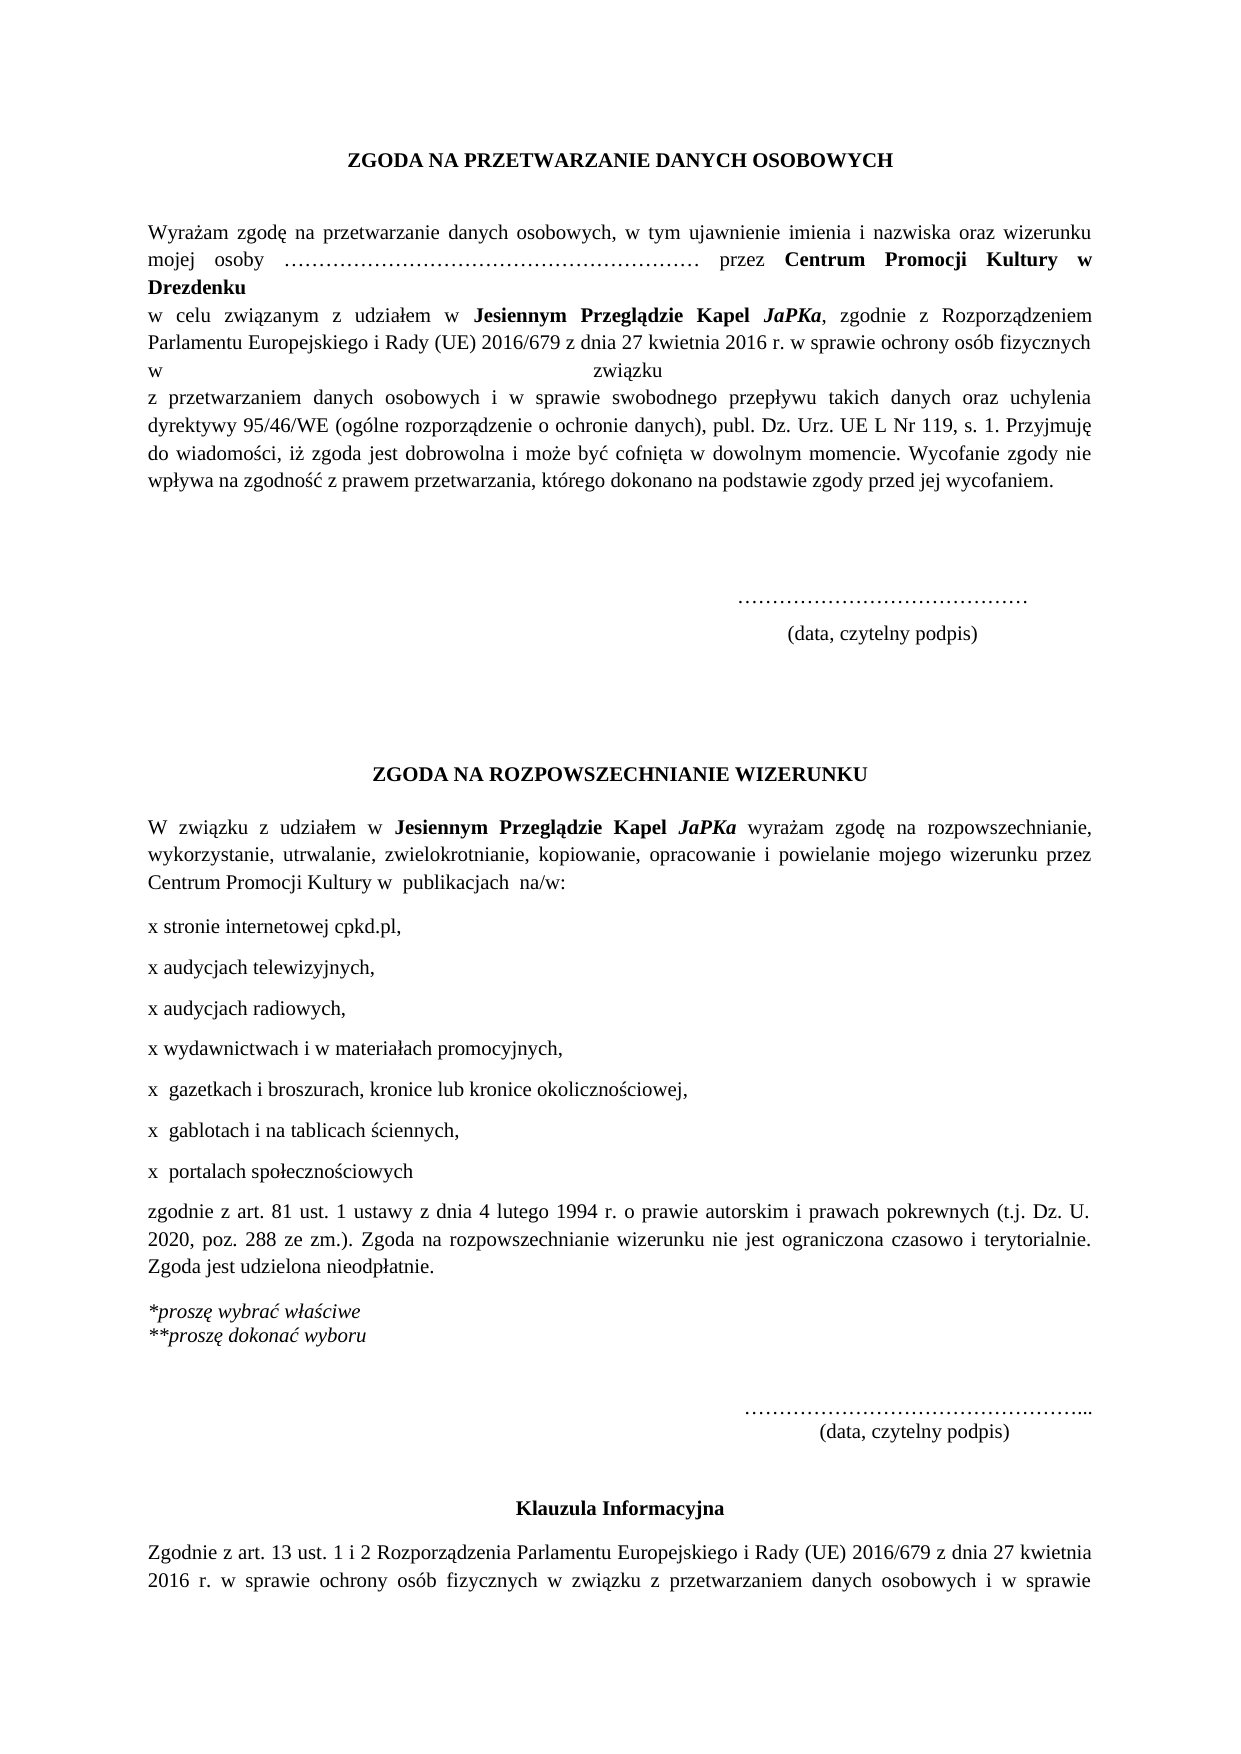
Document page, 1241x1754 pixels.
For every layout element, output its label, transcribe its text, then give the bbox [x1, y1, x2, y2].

text Wyrażam zgodę na przetwarzanie danych osobowych, w tym ujawnienie imienia i nazwiska oraz wizerunku mojej osoby …………………………………………………… przez Centrum Promocji Kultury w Drezdenku w celu związanym z udziałem w Jesiennym Przeglądzie Kapel JaPKa, zgodnie z Rozporządzeniem Parlamentu Europejskiego i Rady (UE) 2016/679 z dnia 27 kwietnia 2016 r. w sprawie ochrony osób fizycznych w związku z przetwarzaniem danych osobowych i w sprawie swobodnego przepływu takich danych oraz uchylenia dyrektywy 95/46/WE (ogólne rozporządzenie o ochronie danych), publ. Dz. Urz. UE L Nr 119, s. 1. Przyjmuję do wiadomości, iż zgoda jest dobrowolna i może być cofnięta w dowolnym momencie. Wycofanie zgody nie wpływa na zgodność z prawem przetwarzania, którego dokonano na podstawie zgody przed jej wycofaniem. [148, 220, 1093, 492]
text x gazetkach i broszurach, kronice lub kronice okolicznościowej, [148, 1077, 1093, 1101]
text Klauzula Informacyjna [148, 1496, 1093, 1520]
text Zgodnie z art. 13 ust. 1 i 2 Rozporządzenia Parlamentu Europejskiego i Rady (UE) 2016/679 z dnia 27 kwietnia 2016 r. w sprawie ochrony osób fizycznych w związku z przetwarzaniem danych osobowych i w sprawie [148, 1540, 1093, 1592]
text (data, czytelny podpis) [148, 1419, 1093, 1443]
text x audycjach radiowych, [148, 996, 1093, 1020]
text ZGODA NA ROZPOWSZECHNIANIE WIZERUNKU [148, 762, 1093, 786]
text …………………………………… (data, czytelny podpis) [673, 548, 1093, 644]
text x portalach społecznościowych [148, 1158, 1093, 1183]
text x wydawnictwach i w materiałach promocyjnych, [148, 1036, 1093, 1060]
text **proszę dokonać wyboru [148, 1323, 1093, 1347]
text x gablotach i na tablicach ściennych, [148, 1118, 1093, 1142]
text zgodnie z art. 81 ust. 1 ustawy z dnia 4 lutego 1994 r. o prawie autorskim i prawach pokrewnych (t.j. Dz. U. 2020, poz. 288 ze zm.). Zgoda na rozpowszechnianie wizerunku nie jest ograniczona czasowo i terytorialnie. Zgoda jest udzielona nieodpłatnie. [148, 1199, 1093, 1278]
text x audycjach telewizyjnych, [148, 955, 1093, 979]
text x stronie internetowej cpkd.pl, [148, 914, 1093, 938]
text ZGODA NA PRZETWARZANIE DANYCH OSOBOWYCH [148, 148, 1093, 172]
text W związku z udziałem w Jesiennym Przeglądzie Kapel JaPKa wyrażam zgodę na rozpowszechnianie, wykorzystanie, utrwalanie, zwielokrotnianie, kopiowanie, opracowanie i powielanie mojego wizerunku przez Centrum Promocji Kultury w publikacjach na/w: [148, 815, 1093, 894]
text …………………………………………... [148, 1395, 1093, 1419]
text *proszę wybrać właściwe [148, 1299, 1093, 1323]
